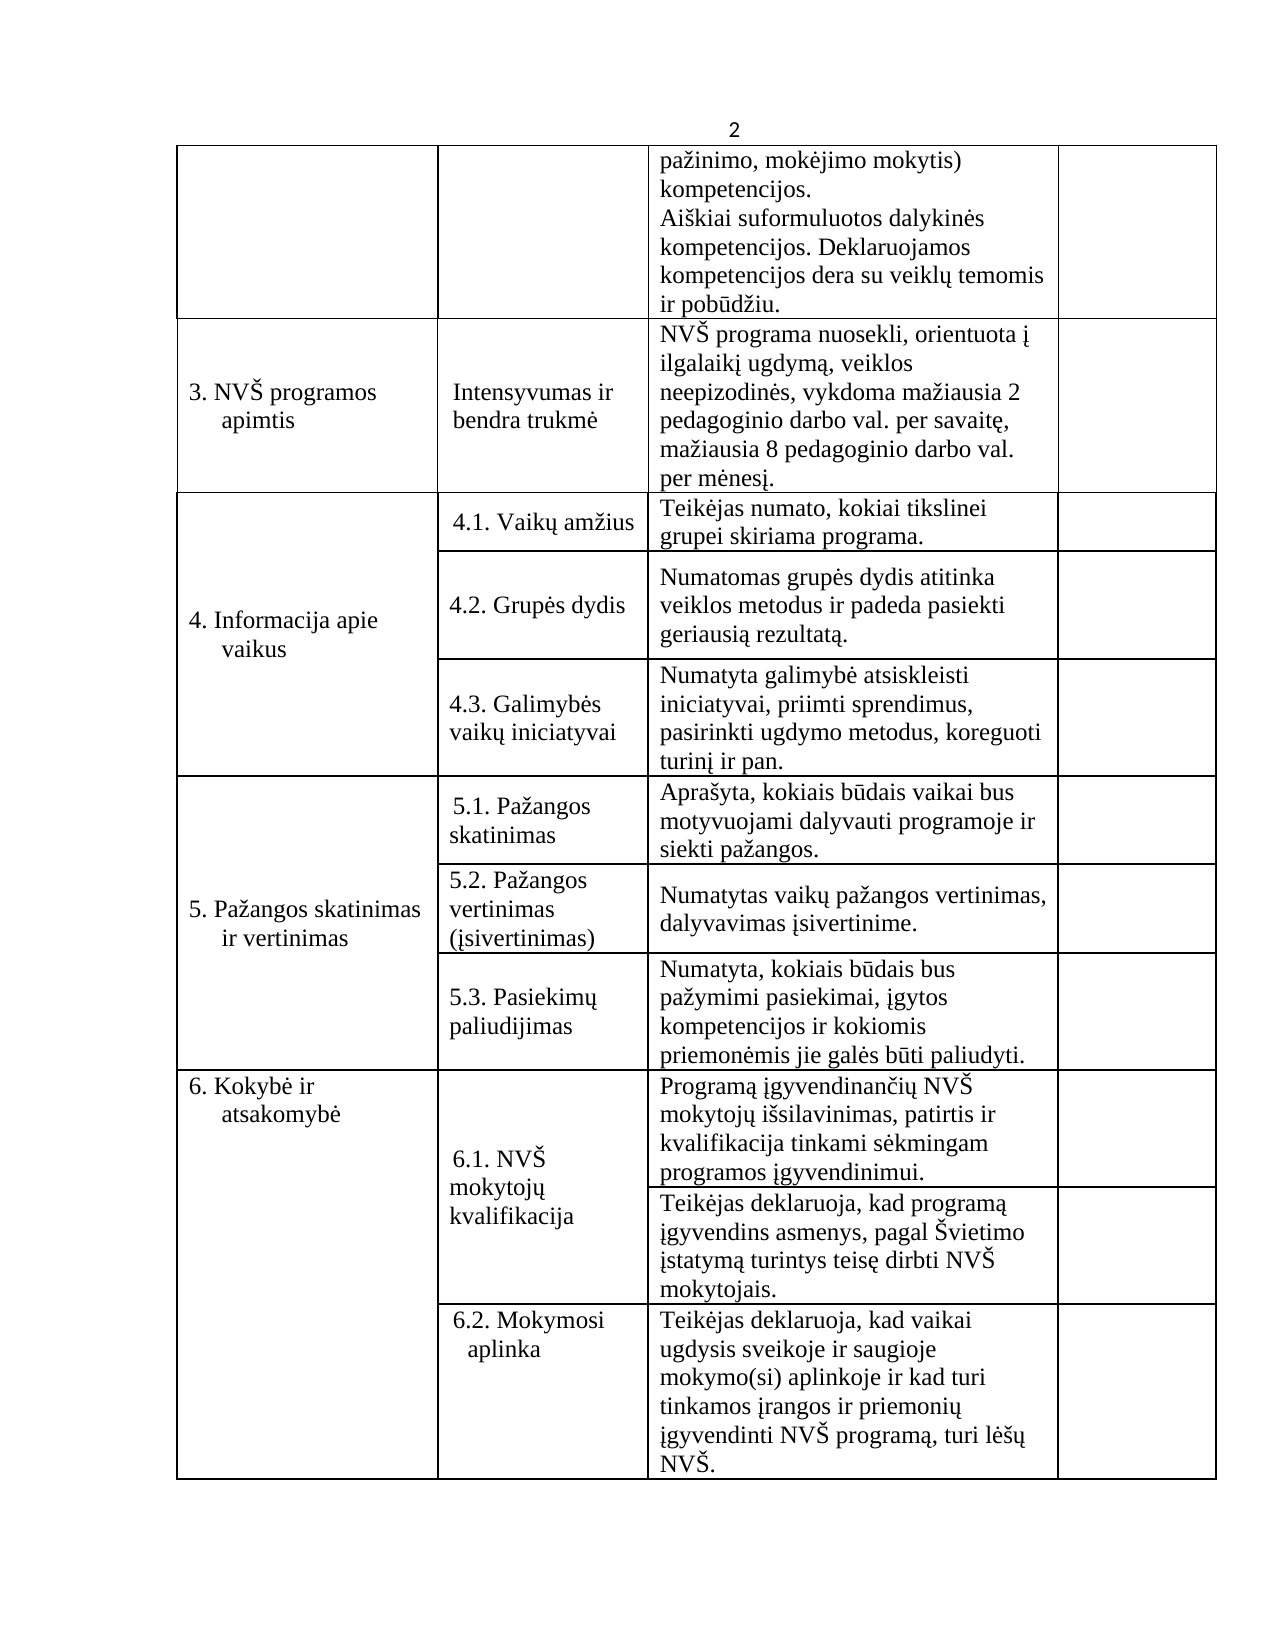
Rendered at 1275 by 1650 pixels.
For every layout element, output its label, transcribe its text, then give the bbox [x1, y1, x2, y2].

table_cell [1059, 552, 1215, 658]
table_cell [1059, 1188, 1215, 1303]
table_cell Numatomas grupės dydis atitinka veiklos metodus ir padeda pasiekti geriausią rezultatą. [649, 552, 1057, 658]
table_cell 6. Kokybė ir atsakomybė [178, 1071, 437, 1477]
table_cell [439, 146, 648, 318]
table_cell Programą įgyvendinančių NVŠ mokytojų išsilavinimas, patirtis ir kvalifikacija tinkami sėkmingam programos įgyvendinimui. [649, 1071, 1057, 1186]
table_cell 4.3. Galimybės vaikų iniciatyvai [439, 660, 647, 775]
table_cell Teikėjas deklaruoja, kad vaikai ugdysis sveikoje ir saugioje mokymo(si) aplinkoje ir kad turi tinkamos įrangos ir priemonių įgyvendinti NVŠ programą, turi lėšų NVŠ. [649, 1305, 1057, 1477]
table_cell [1059, 954, 1215, 1069]
table_cell Teikėjas numato, kokiai tikslinei grupei skiriama programa. [649, 493, 1057, 550]
table_cell [178, 146, 437, 318]
table_cell [1059, 1071, 1215, 1186]
table_cell 5.1. Pažangos skatinimas [439, 777, 647, 863]
table_cell Intensyvumas ir bendra trukmė [438, 319, 648, 492]
table_cell Teikėjas deklaruoja, kad programą įgyvendins asmenys, pagal Švietimo įstatymą turintys teisę dirbti NVŠ mokytojais. [649, 1188, 1057, 1303]
table_cell 4.2. Grupės dydis [439, 552, 647, 658]
table_cell 4. Informacija apie vaikus [178, 493, 437, 775]
table_cell [1059, 777, 1215, 863]
table_cell [1059, 660, 1215, 775]
table_cell Numatytas vaikų pažangos vertinimas, dalyvavimas įsivertinime. [649, 865, 1057, 952]
table_cell 6.2. Mokymosi aplinka [439, 1305, 647, 1477]
table_cell [1059, 319, 1216, 492]
table_cell [1059, 493, 1215, 550]
table_cell 5.2. Pažangos vertinimas (įsivertinimas) [439, 865, 647, 952]
table_cell 5.3. Pasiekimų paliudijimas [439, 954, 647, 1069]
table_cell pažinimo, mokėjimo mokytis) kompetencijos. Aiškiai suformuluotos dalykinės kompetencijos. Deklaruojamos kompetencijos dera su veiklų temomis ir pobūdžiu. [649, 146, 1058, 318]
table_cell [1059, 865, 1215, 952]
table_cell 6.1. NVŠ mokytojų kvalifikacija [439, 1071, 647, 1303]
table_cell [1059, 146, 1216, 318]
table_cell Aprašyta, kokiais būdais vaikai bus motyvuojami dalyvauti programoje ir siekti pažangos. [649, 777, 1057, 863]
table_cell Numatyta galimybė atsiskleisti iniciatyvai, priimti sprendimus, pasirinkti ugdymo metodus, koreguoti turinį ir pan. [649, 660, 1057, 775]
table_cell [1059, 1305, 1215, 1477]
table_cell 3. NVŠ programos apimtis [178, 319, 437, 492]
table_cell NVŠ programa nuosekli, orientuota į ilgalaikį ugdymą, veiklos neepizodinės, vykdoma mažiausia 2 pedagoginio darbo val. per savaitę, mažiausia 8 pedagoginio darbo val. per mėnesį. [649, 319, 1058, 492]
table_cell 4.1. Vaikų amžius [439, 493, 647, 550]
table_cell Numatyta, kokiais būdais bus pažymimi pasiekimai, įgytos kompetencijos ir kokiomis priemonėmis jie galės būti paliudyti. [649, 954, 1057, 1069]
table_cell 5. Pažangos skatinimas ir vertinimas [178, 777, 437, 1069]
